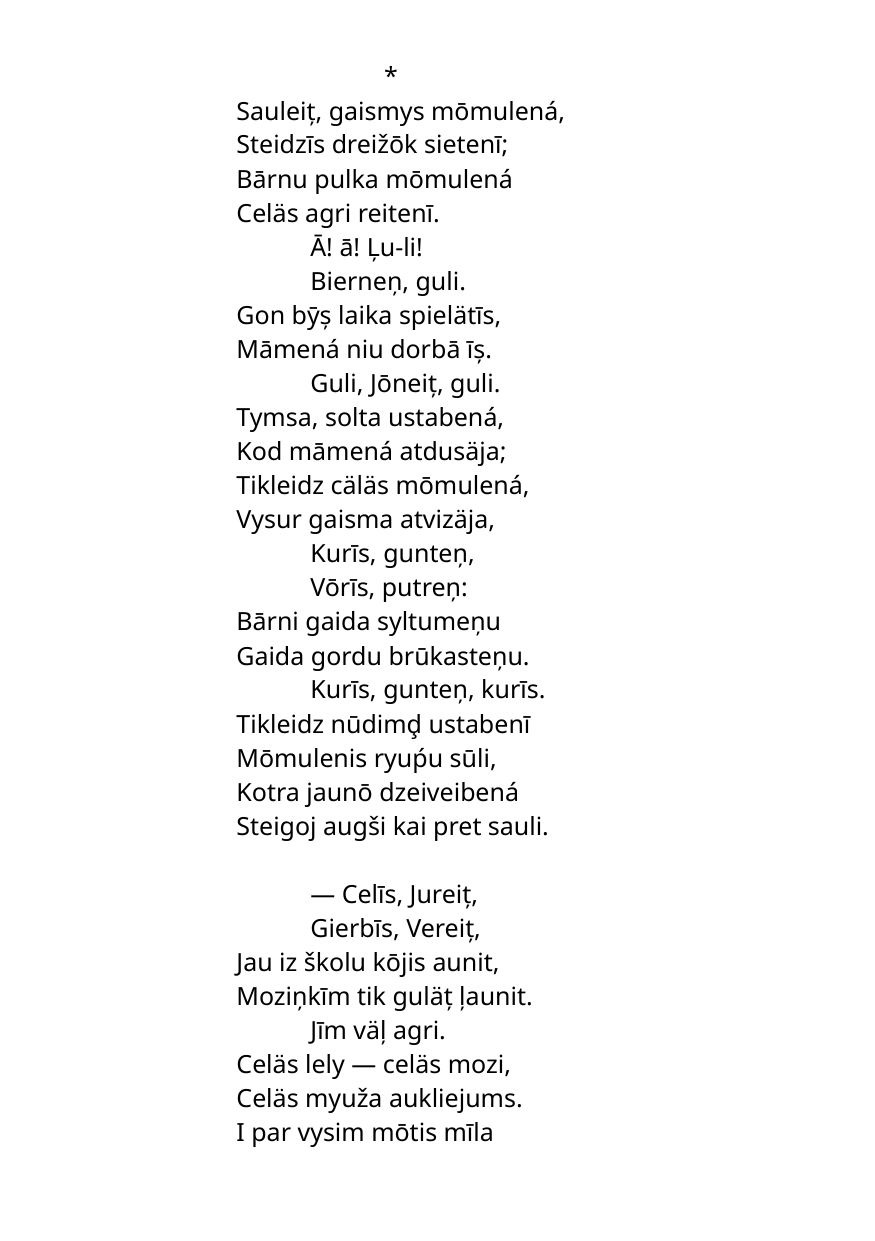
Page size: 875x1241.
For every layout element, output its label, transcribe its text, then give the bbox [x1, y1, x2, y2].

text Kurīs, gunteņ, kurīs. [236, 672, 815, 706]
text Tikleidz nūdimḑ ustabenī [236, 706, 815, 740]
text — Celīs, Jureiț, [236, 877, 815, 911]
text Gaida gordu brūkasteņu. [236, 638, 815, 672]
text Mōmulenis ryuṕu sūli, [236, 740, 815, 774]
text Tikleidz cäläs mōmulená, [236, 468, 815, 502]
text Celäs agri reitenī. [236, 195, 815, 229]
text I par vysim mōtis mīla [236, 1115, 815, 1149]
text Jīm väļ agri. [236, 1013, 815, 1047]
text Moziņkīm tik guläț ļaunit. [236, 979, 815, 1013]
text Vysur gaisma atvizäja, [236, 502, 815, 536]
text Celäs myuža aukliejums. [236, 1081, 815, 1115]
text Gierbīs, Vereiț, [236, 911, 815, 945]
text Steidzīs dreižōk sietenī; [236, 127, 815, 161]
text Jau iz školu kōjis aunit, [236, 945, 815, 979]
text Steigoj augši kai pret sauli. [236, 808, 815, 842]
text Guli, Jōneiț, guli. [236, 366, 815, 400]
text * [236, 59, 815, 93]
text Tymsa, solta ustabená, [236, 400, 815, 434]
text Kod māmená atdusäja; [236, 434, 815, 468]
text Bārnu pulka mōmulená [236, 161, 815, 195]
text Sauleiț, gaismys mōmulená, [236, 93, 815, 127]
text Vōrīs, putreņ: [236, 570, 815, 604]
text Gon bȳș laika spielätīs, [236, 297, 815, 332]
text Māmená niu dorbā īș. [236, 332, 815, 366]
text Ā! ā! Ļu-li! [236, 229, 815, 263]
text Kurīs, gunteņ, [236, 536, 815, 570]
text Bierneņ, guli. [236, 263, 815, 297]
text Kotra jaunō dzeiveibená [236, 774, 815, 808]
text Bārni gaida syltumeņu [236, 604, 815, 638]
text Celäs lely — celäs mozi, [236, 1047, 815, 1081]
